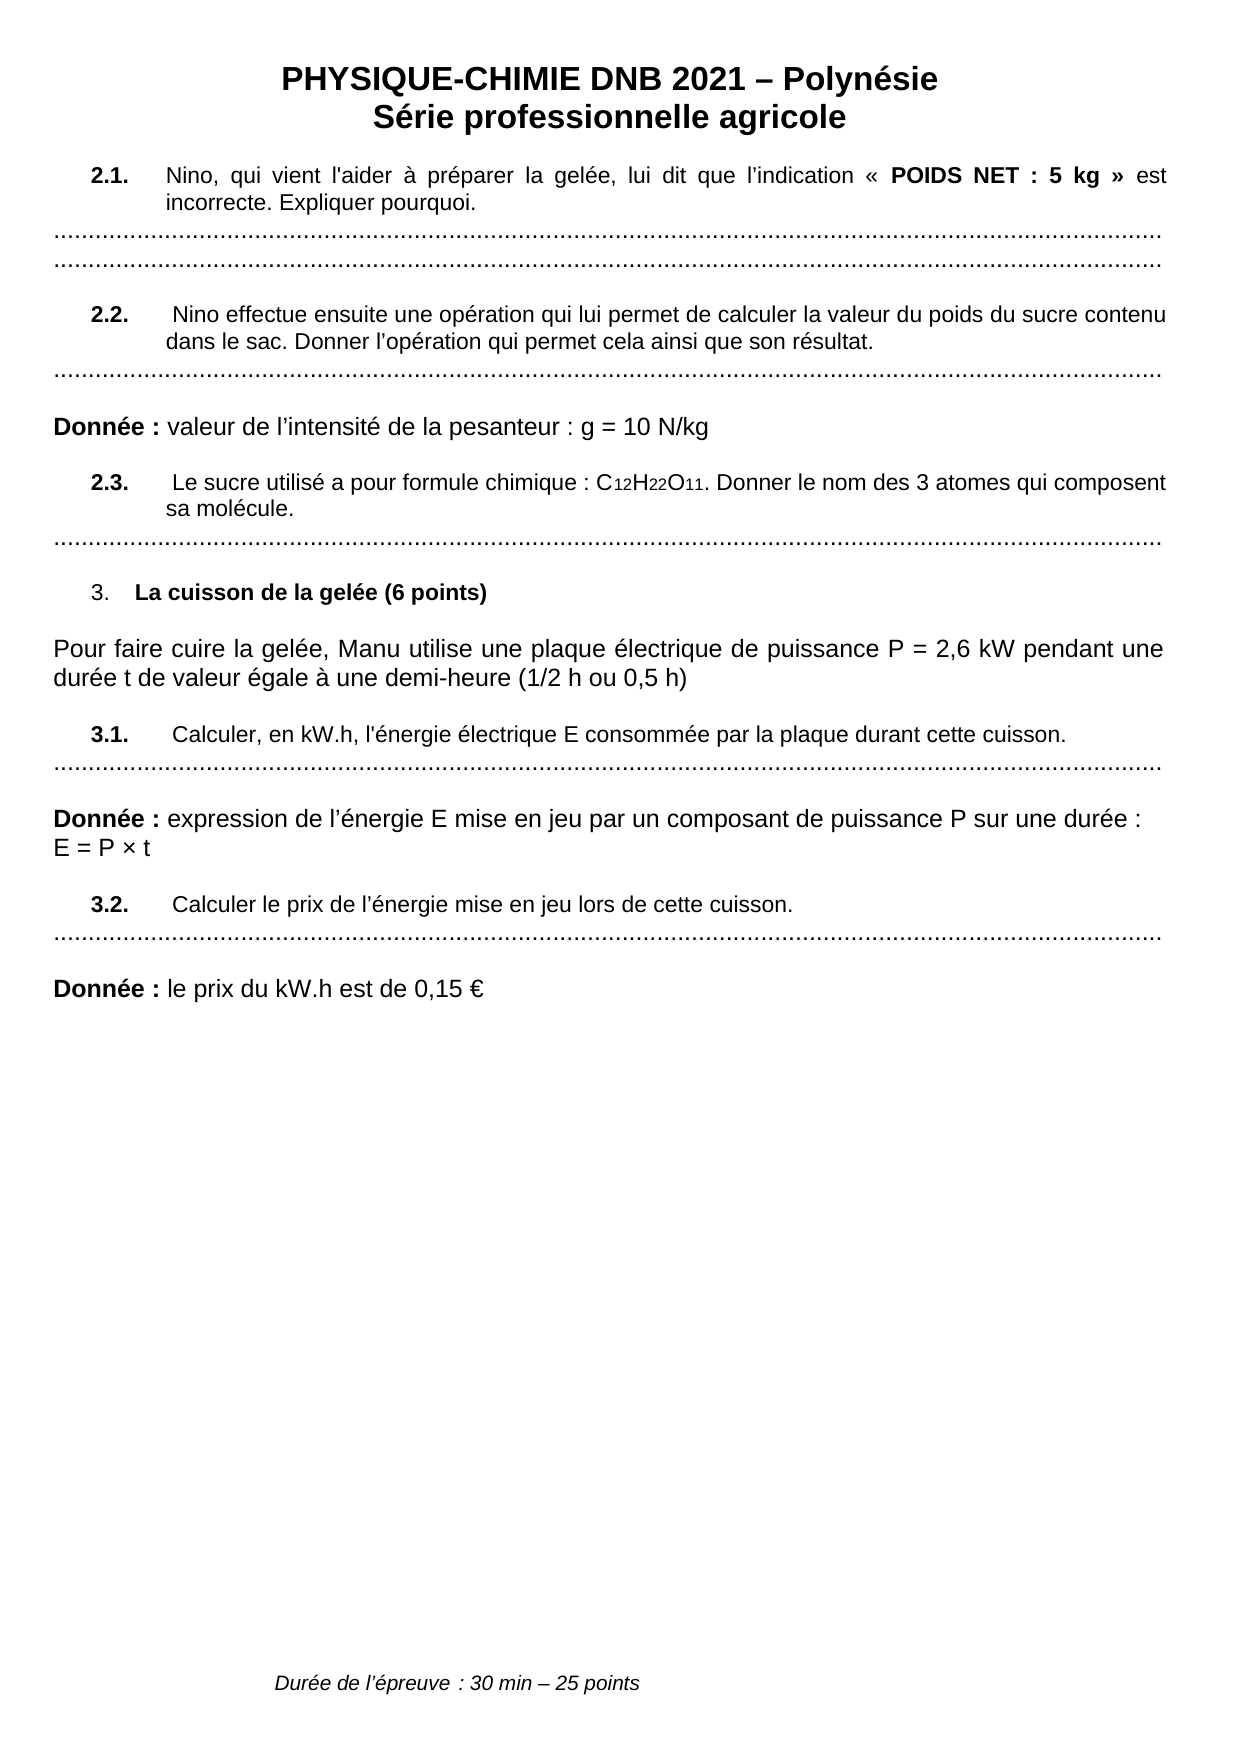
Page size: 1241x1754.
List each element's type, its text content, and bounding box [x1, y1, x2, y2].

text ................................................................................................................................................................ [53, 522, 1167, 550]
list Calculer, en kW.h, l'énergie électrique E consommée par la plaque durant cette cuisson. [91, 721, 1167, 747]
list Calculer le prix de l’énergie mise en jeu lors de cette cuisson. [91, 891, 1167, 917]
text ................................................................................................................................................................ [53, 917, 1167, 946]
list Le sucre utilisé a pour formule chimique : C12H22O11. Donner le nom des 3 atomes qui composent sa molécule. [91, 469, 1167, 522]
text Pour faire cuire la gelée, Manu utilise une plaque électrique de puissance P = 2,6 kW pendant une durée t de valeur égale à une demi-heure (1/2 h ou 0,5 h) [53, 634, 1167, 692]
text ................................................................................................................................................................ [53, 747, 1167, 776]
text Donnée : expression de l’énergie E mise en jeu par un composant de puissance P sur une durée : [53, 804, 1167, 833]
list Nino, qui vient l'aider à préparer la gelée, lui dit que l’indication « POIDS NET : 5 kg » est incorrecte. Expliquer pourquoi. [91, 162, 1167, 215]
text Donnée : valeur de l’intensité de la pesanteur : g = 10 N/kg [53, 411, 1167, 440]
text ................................................................................................................................................................ [53, 354, 1167, 383]
list Nino effectue ensuite une opération qui lui permet de calculer la valeur du poids du sucre contenu dans le sac. Donner l’opération qui permet cela ainsi que son résultat. [91, 301, 1167, 354]
text E = P × t [53, 833, 1167, 862]
text ................................................................................................................................................................ [53, 215, 1167, 244]
text Donnée : le prix du kW.h est de 0,15 € [53, 974, 1167, 1003]
text ................................................................................................................................................................ [53, 244, 1167, 272]
list La cuisson de la gelée (6 points) [91, 579, 1167, 606]
